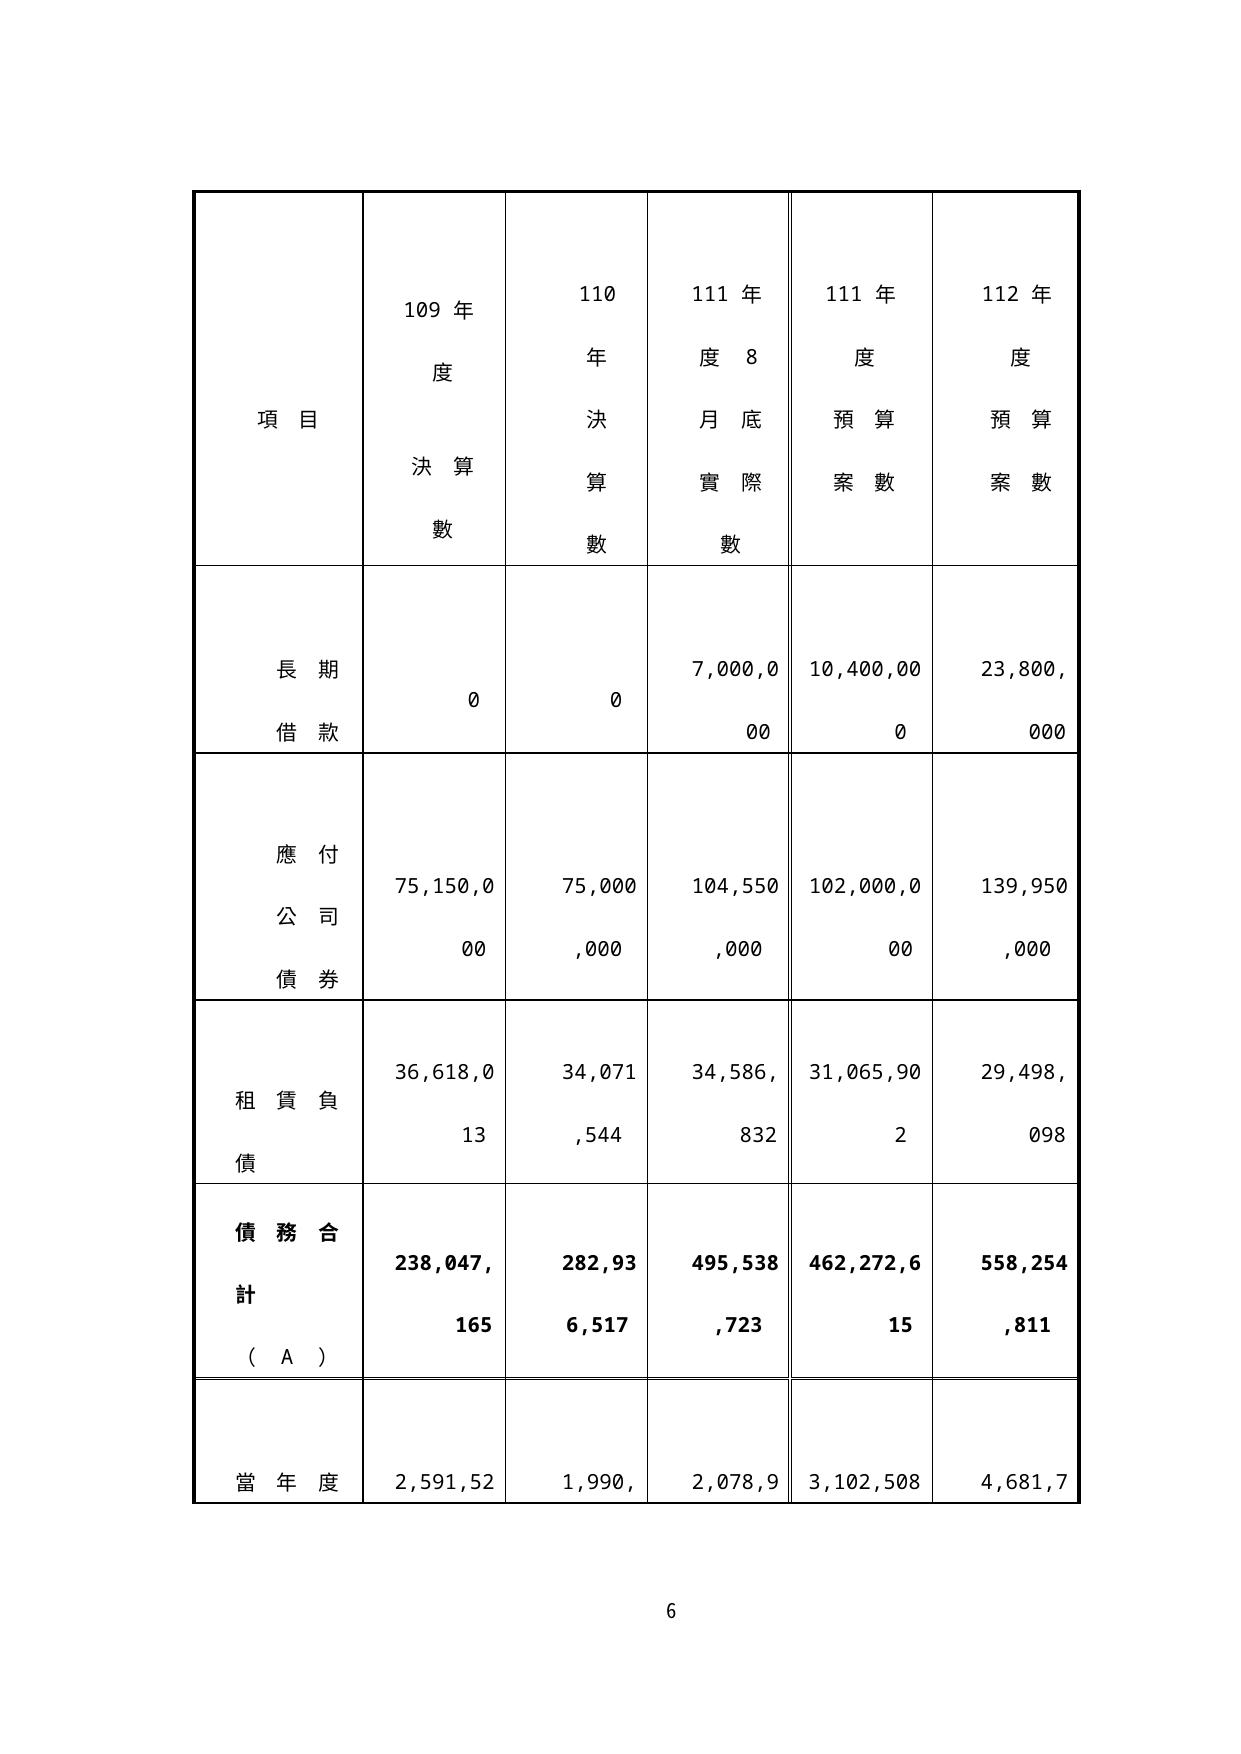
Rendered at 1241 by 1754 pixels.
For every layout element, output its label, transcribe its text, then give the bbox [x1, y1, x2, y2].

table_cell 75,000,000 [506, 754, 647, 999]
table_cell 34,586,832 [648, 1001, 788, 1183]
table_cell 139,950,000 [933, 754, 1077, 999]
table_cell 75,150,000 [364, 754, 505, 999]
table_cell 104,550,000 [648, 754, 788, 999]
table_cell 當年度 [196, 1380, 362, 1502]
table_cell 29,498,098 [933, 1001, 1077, 1183]
table_cell 2,591,52 [364, 1380, 505, 1502]
table_header 112年度 預算案數 [933, 193, 1077, 564]
table_cell 4,681,7 [933, 1380, 1077, 1502]
table_cell 長期借款 [196, 566, 362, 752]
table_cell 462,272,615 [792, 1184, 932, 1377]
table_cell 債務合計（A） [196, 1184, 362, 1377]
table_cell 238,047,165 [364, 1184, 505, 1377]
table_cell 102,000,000 [792, 754, 932, 999]
table_cell 34,071,544 [506, 1001, 647, 1183]
table_cell 282,936,517 [506, 1184, 647, 1377]
table_cell 1,990, [506, 1380, 647, 1502]
table_header 111年度8月底實際數 [648, 193, 788, 564]
table_cell 0 [364, 566, 505, 752]
table_cell 2,078,9 [648, 1380, 788, 1502]
table_cell 3,102,508 [792, 1380, 932, 1502]
table_cell 應付公司債券 [196, 754, 362, 999]
table_cell 495,538,723 [648, 1184, 788, 1377]
table_cell 10,400,000 [792, 566, 932, 752]
table_header 項目 [196, 193, 362, 564]
table_cell 7,000,000 [648, 566, 788, 752]
table_cell 0 [506, 566, 647, 752]
table_cell 36,618,013 [364, 1001, 505, 1183]
table_header 111年度 預算案數 [792, 193, 932, 564]
table_header 110年 決算數 [506, 193, 647, 564]
table_cell 558,254,811 [933, 1184, 1077, 1377]
table_cell 23,800,000 [933, 566, 1077, 752]
table_cell 31,065,902 [792, 1001, 932, 1183]
table_header 109年度 決算數 [364, 193, 505, 564]
table_cell 租賃負債 [196, 1001, 362, 1183]
